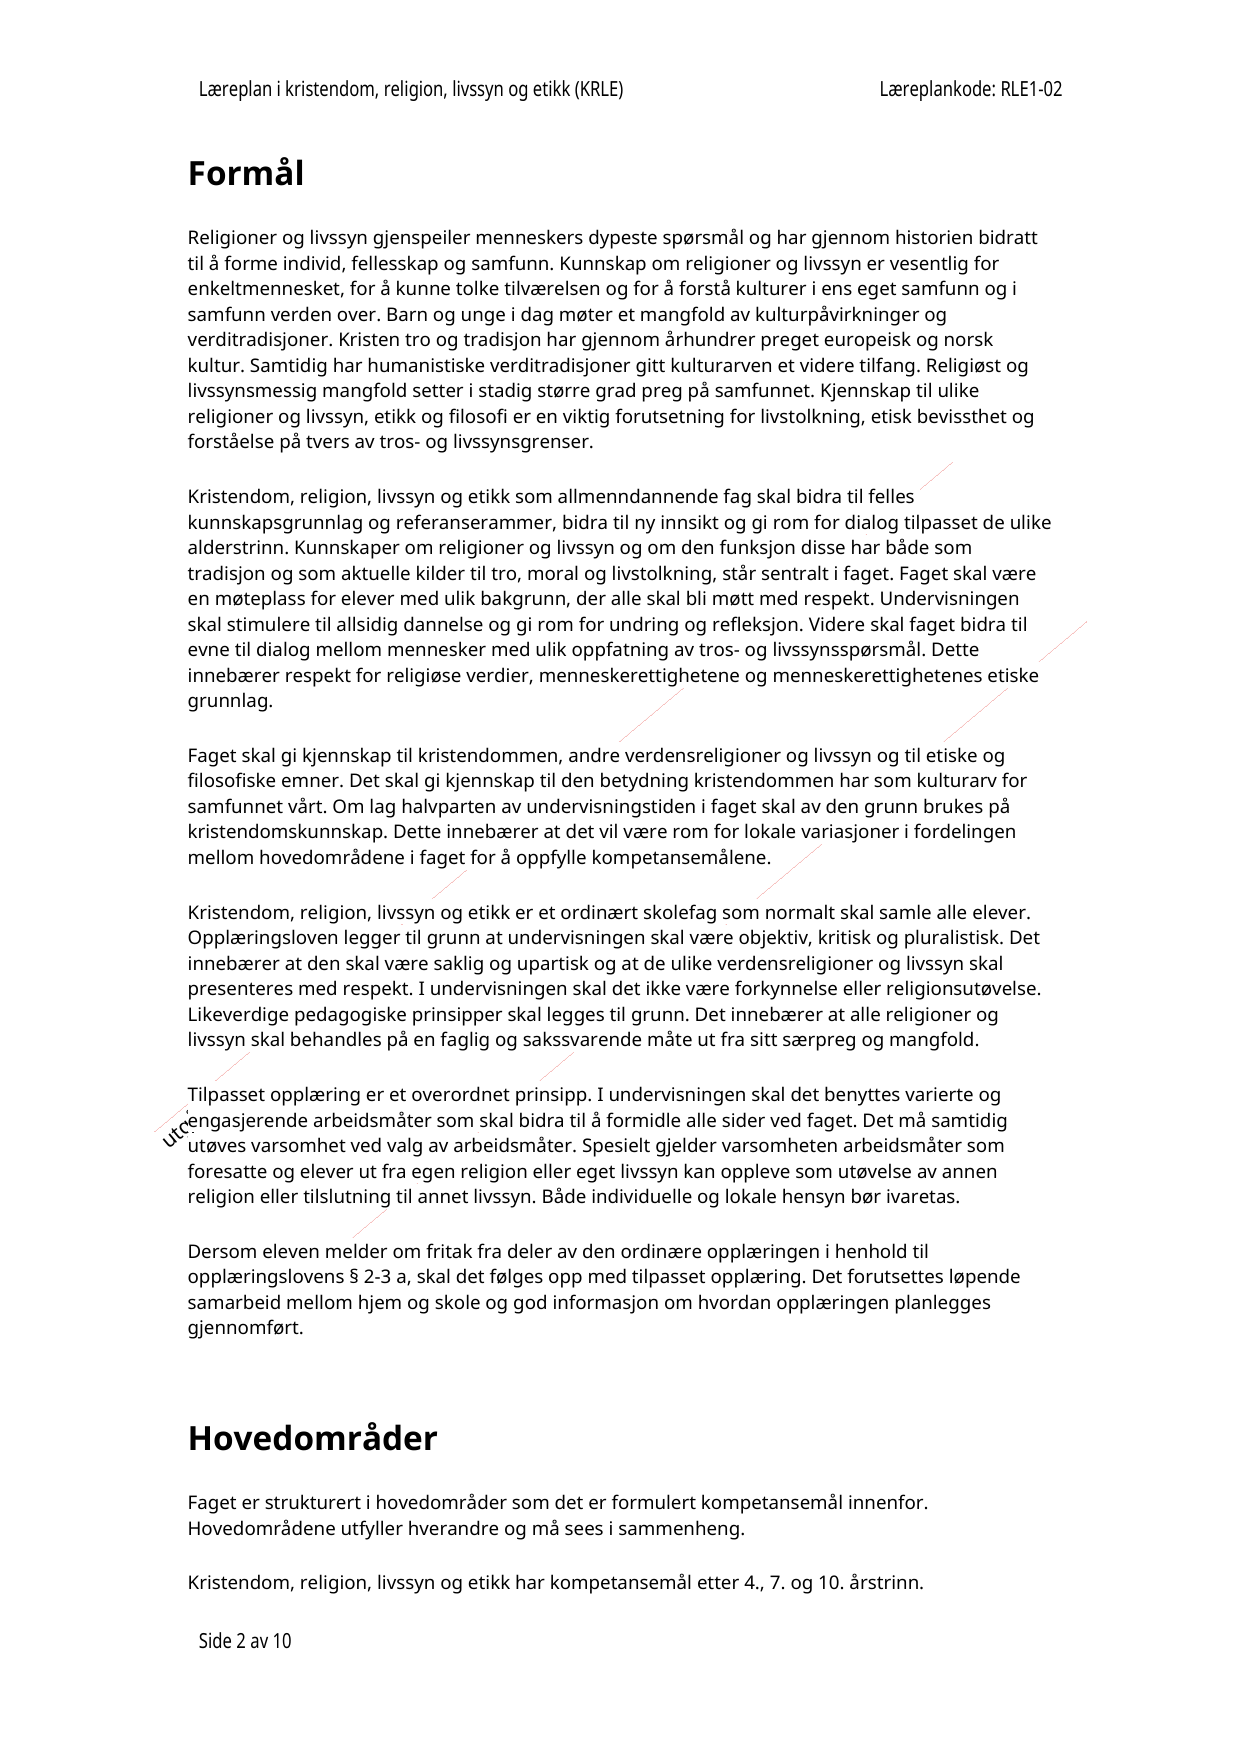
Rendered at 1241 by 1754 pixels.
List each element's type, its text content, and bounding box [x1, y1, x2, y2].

subtitle Formål [313, 150, 1053, 195]
text Kristendom, religion, livssyn og etikk som allmenndannende fag skal bidra til felles kunnskapsgrunnlag og referanserammer, bidra til ny innsikt og gi rom for dialog tilpasset de ulike alderstrinn. Kunnskaper om religioner og livssyn og om den funksjon disse har både som tradisjon og som aktuelle kilder til tro, moral og livstolkning, står sentralt i faget. Faget skal være en møteplass for elever med ulik bakgrunn, der alle skal bli møtt med respekt. Undervisningen skal stimulere til allsidig dannelse og gi rom for undring og refleksjon. Videre skal faget bidra til evne til dialog mellom mennesker med ulik oppfatning av tros- og livssynsspørsmål. Dette innebærer respekt for religiøse verdier, menneskerettighetene og menneskerettighetenes etiske grunnlag. [187, 483, 926, 570]
subtitle Hovedområder [447, 1369, 1053, 1460]
text Kristendom, religion, livssyn og etikk er et ordinært skolefag som normalt skal samle alle elever. Opplæringsloven legger til grunn at undervisningen skal være objektiv, kritisk og pluralistisk. Det innebærer at den skal være saklig og upartisk og at de ulike verdensreligioner og livssyn skal presenteres med respekt. I undervisningen skal det ikke være forkynnelse eller religionsutøvelse. Likeverdige pedagogiske prinsipper skal legges til grunn. Det innebærer at alle religioner og livssyn skal behandles på en faglig og sakssvarende måte ut fra sitt særpreg og mangfold. [727, 899, 1053, 1052]
text Faget er strukturert i hovedområder som det er formulert kompetansemål innenfor. Hovedområdene utfyller hverandre og må sees i sammenheng. [746, 1489, 1053, 1540]
text Faget skal gi kjennskap til kristendommen, andre verdensreligioner og livssyn og til etiske og filosofiske emner. Det skal gi kjennskap til den betydning kristendommen har som kulturarv for samfunnet vårt. Om lag halvparten av undervisningstiden i faget skal av den grunn brukes på kristendomskunnskap. Dette innebærer at det vil være rom for lokale variasjoner i fordelingen mellom hovedområdene i faget for å oppfylle kompetansemålene. [792, 742, 1053, 870]
text Kristendom, religion, livssyn og etikk som allmenndannende fag skal bidra til felles kunnskapsgrunnlag og referanserammer, bidra til ny innsikt og gi rom for dialog tilpasset de ulike alderstrinn. Kunnskaper om religioner og livssyn og om den funksjon disse har både som tradisjon og som aktuelle kilder til tro, moral og livstolkning, står sentralt i faget. Faget skal være en møteplass for elever med ulik bakgrunn, der alle skal bli møtt med respekt. Undervisningen skal stimulere til allsidig dannelse og gi rom for undring og refleksjon. Videre skal faget bidra til evne til dialog mellom mennesker med ulik oppfatning av tros- og livssynsspørsmål. Dette innebærer respekt for religiøse verdier, menneskerettighetene og menneskerettighetenes etiske grunnlag. [867, 483, 1053, 662]
text Kristendom, religion, livssyn og etikk har kompetansemål etter 4., 7. og 10. årstrinn. [187, 1569, 1053, 1595]
text Tilpasset opplæring er et overordnet prinsipp. I undervisningen skal det benyttes varierte og engasjerende arbeidsmåter som skal bidra til å formidle alle sider ved faget. Det må samtidig utøves varsomhet ved valg av arbeidsmåter. Spesielt gjelder varsomheten arbeidsmåter som foresatte og elever ut fra egen religion eller eget livssyn kan oppleve som utøvelse av annen religion eller tilslutning til annet livssyn. Både individuelle og lokale hensyn bør ivaretas. [418, 1081, 1053, 1209]
text Religioner og livssyn gjenspeiler menneskers dypeste spørsmål og har gjennom historien bidratt til å forme individ, fellesskap og samfunn. Kunnskap om religioner og livssyn er vesentlig for enkeltmennesket, for å kunne tolke tilværelsen og for å forstå kulturer i ens eget samfunn og i samfunn verden over. Barn og unge i dag møter et mangfold av kulturpåvirkninger og verditradisjoner. Kristen tro og tradisjon har gjennom århundrer preget europeisk og norsk kultur. Samtidig har humanistiske verditradisjoner gitt kulturarven et videre tilfang. Religiøst og livssynsmessig mangfold setter i stadig større grad preg på samfunnet. Kjennskap til ulike religioner og livssyn, etikk og filosofi er en viktig forutsetning for livstolkning, etisk bevissthet og forståelse på tvers av tros- og livssynsgrenser. [187, 224, 1053, 454]
text Dersom eleven melder om fritak fra deler av den ordinære opplæringen i henhold til opplæringslovens § 2-3 a, skal det følges opp med tilpasset opplæring. Det forutsettes løpende samarbeid mellom hjem og skole og god informasjon om hvordan opplæringen planlegges gjennomført. [304, 1238, 1053, 1340]
